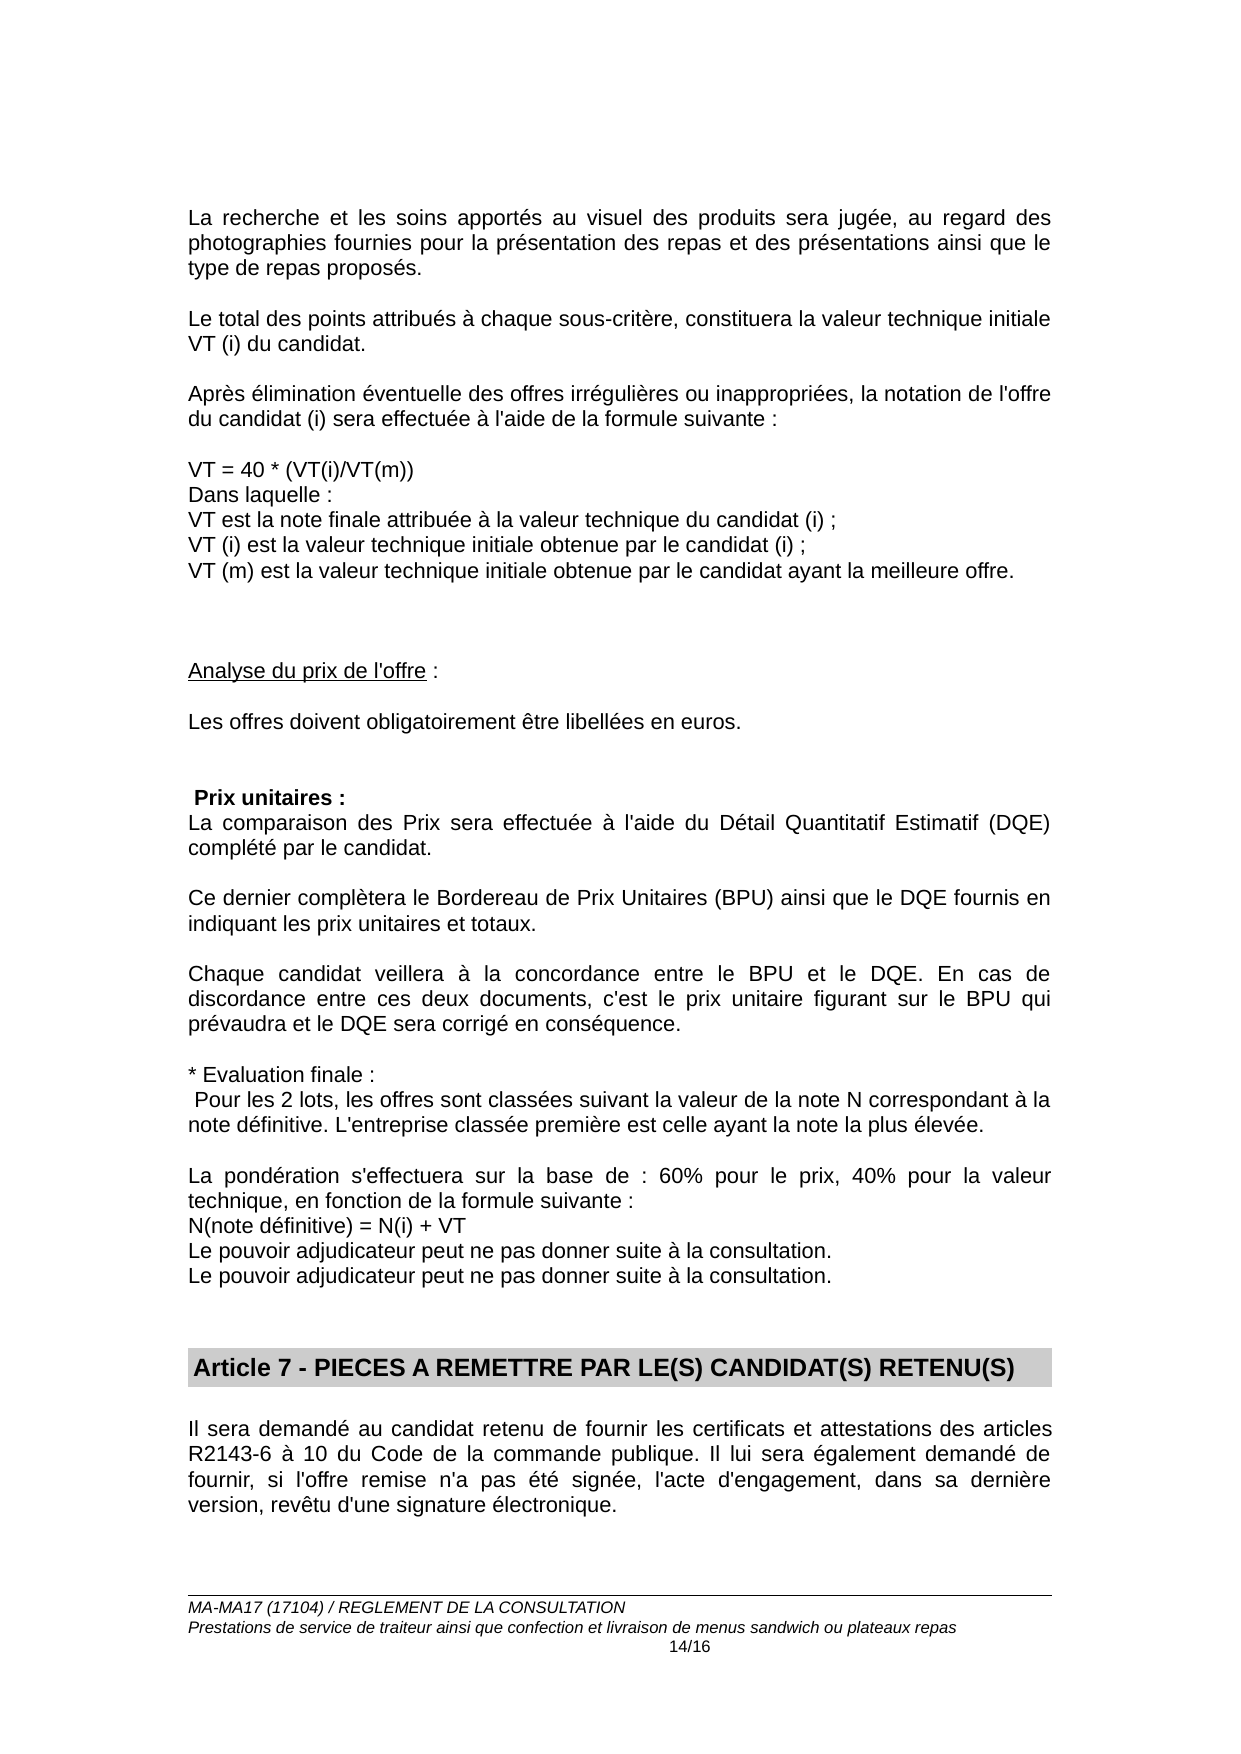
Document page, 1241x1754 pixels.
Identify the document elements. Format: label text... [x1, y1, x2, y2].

text * Evaluation finale : [188, 1062, 1052, 1087]
text VT = 40 * (VT(i)/VT(m)) [188, 457, 1052, 482]
text Les offres doivent obligatoirement être libellées en euros. [188, 709, 1052, 734]
text Le total des points attribués à chaque sous-critère, constituera la valeur technique initiale VT (i) du candidat. [188, 305, 1052, 356]
text La recherche et les soins apportés au visuel des produits sera jugée, au regard des photographies fournies pour la présentation des repas et des présentations ainsi que le type de repas proposés. [188, 204, 1052, 280]
text VT (m) est la valeur technique initiale obtenue par le candidat ayant la meilleure offre. [188, 557, 1052, 583]
text Le pouvoir adjudicateur peut ne pas donner suite à la consultation. [188, 1263, 1052, 1288]
text Ce dernier complètera le Bordereau de Prix Unitaires (BPU) ainsi que le DQE fournis en indiquant les prix unitaires et totaux. [188, 885, 1052, 936]
text Chaque candidat veillera à la concordance entre le BPU et le DQE. En cas de discordance entre ces deux documents, c'est le prix unitaire figurant sur le BPU qui prévaudra et le DQE sera corrigé en conséquence. [188, 961, 1052, 1036]
text Dans laquelle : [188, 482, 1052, 507]
subtitle PIECES A REMETTRE PAR LE(S) CANDIDAT(S) RETENU(S) [190, 1350, 1050, 1384]
text Après élimination éventuelle des offres irrégulières ou inappropriées, la notation de l'offre du candidat (i) sera effectuée à l'aide de la formule suivante : [188, 381, 1052, 431]
text Pour les 2 lots, les offres sont classées suivant la valeur de la note N correspondant à la note définitive. L'entreprise classée première est celle ayant la note la plus élevée. [188, 1087, 1052, 1137]
text Prix unitaires : [188, 784, 1052, 809]
text La comparaison des Prix sera effectuée à l'aide du Détail Quantitatif Estimatif (DQE) complété par le candidat. [188, 809, 1052, 860]
text Analyse du prix de l'offre : [188, 658, 1052, 683]
text VT est la note finale attribuée à la valeur technique du candidat (i) ; [188, 507, 1052, 532]
text VT (i) est la valeur technique initiale obtenue par le candidat (i) ; [188, 532, 1052, 557]
text Il sera demandé au candidat retenu de fournir les certificats et attestations des articles R2143-6 à 10 du Code de la commande publique. Il lui sera également demandé de fournir, si l'offre remise n'a pas été signée, l'acte d'engagement, dans sa dernière version, revêtu d'une signature électronique. [188, 1416, 1052, 1517]
text N(note définitive) = N(i) + VT [188, 1213, 1052, 1238]
text La pondération s'effectuera sur la base de : 60% pour le prix, 40% pour la valeur technique, en fonction de la formule suivante : [188, 1162, 1052, 1213]
text Le pouvoir adjudicateur peut ne pas donner suite à la consultation. [188, 1238, 1052, 1263]
